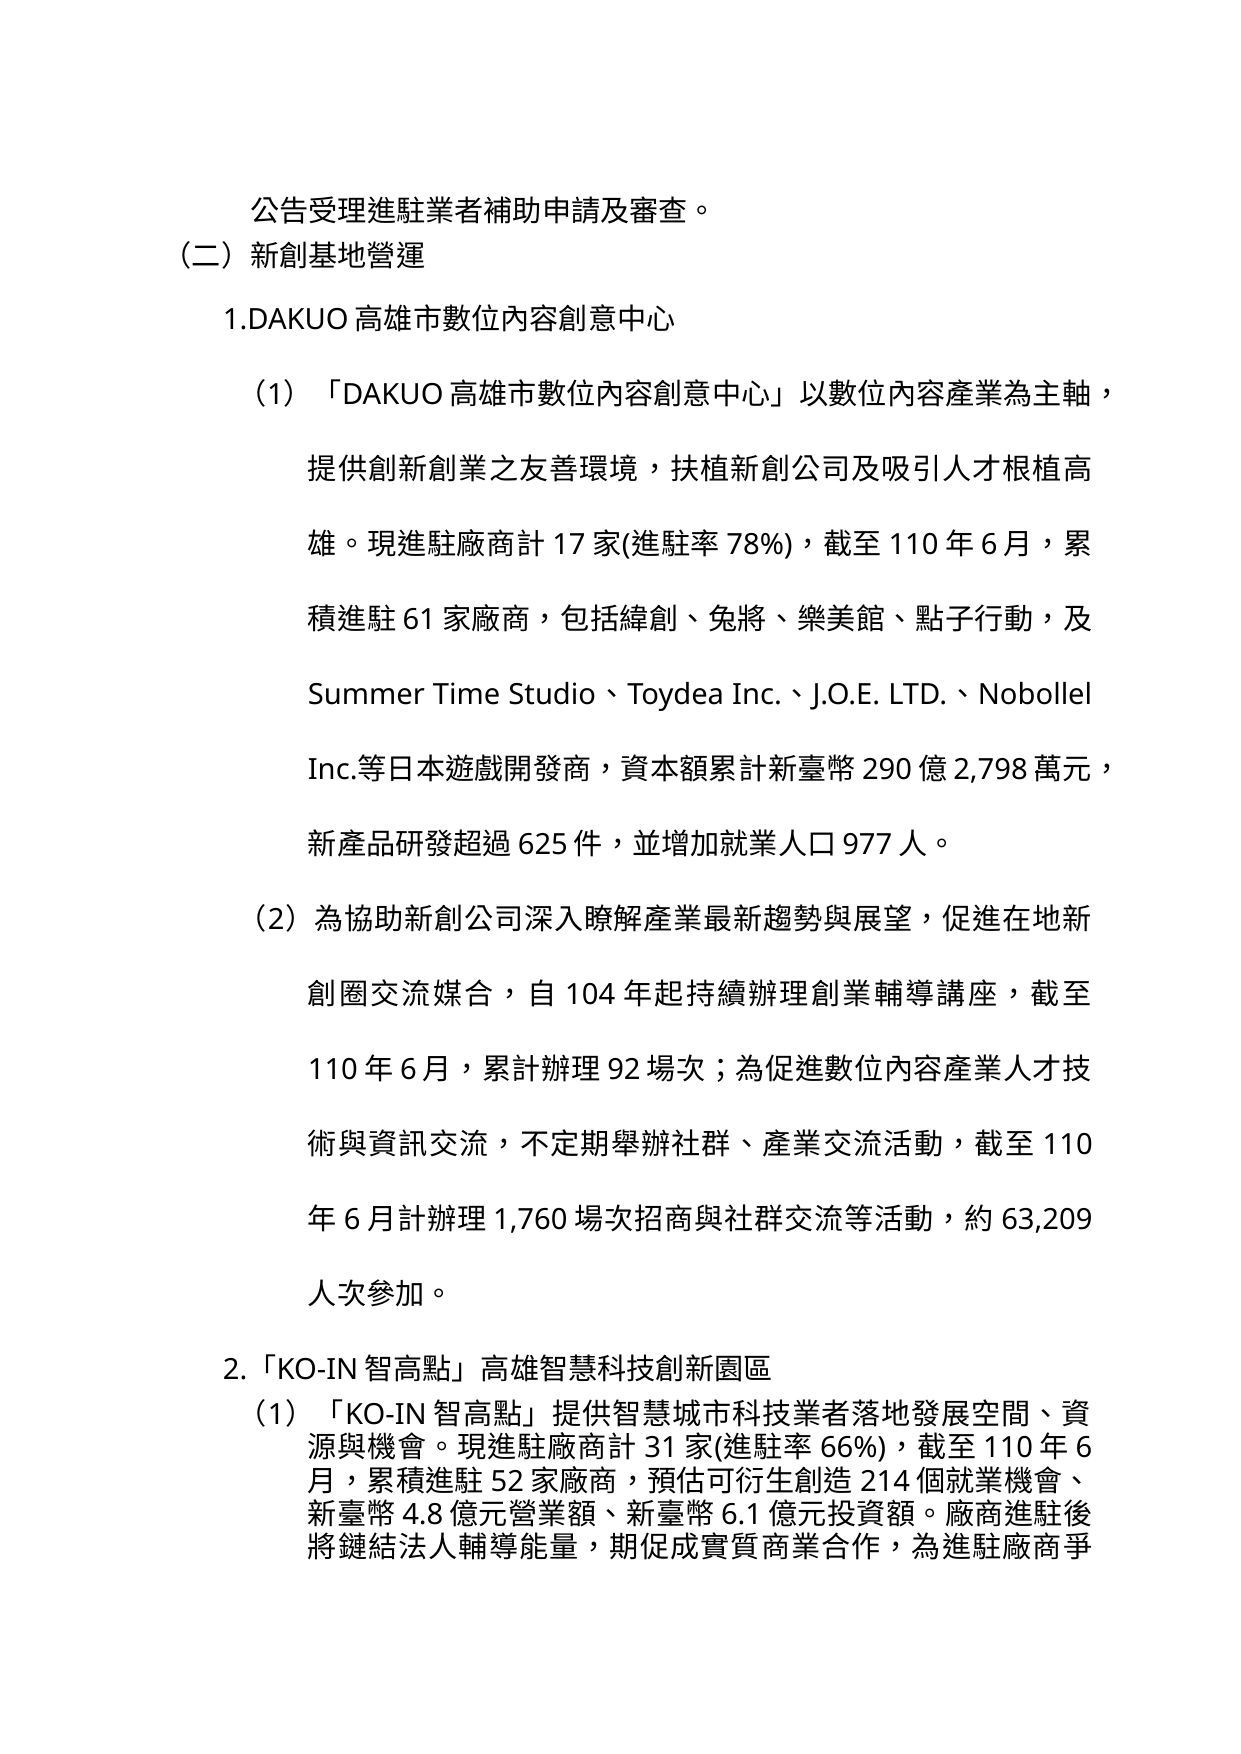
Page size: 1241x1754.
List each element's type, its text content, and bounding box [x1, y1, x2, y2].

list 本案分為2階段辦理，分別為「亞灣5G AIoT 創新園區辦公空間遴選計畫」及「亞灣5G AIoT創新園區辦公空間進駐補助計畫」，前項計畫已於6月16日公告，並於6月30日截止收件，預計可提供亞灣區內11,582.29坪5G AIoT產業進駐空間。於7月下旬公告受理進駐業者補助申請及審查。 [250, 164, 1092, 239]
text （1）「KO-IN智高點」提供智慧城市科技業者落地發展空間、資源與機會。現進駐廠商計31家(進駐率66%)，截至110年6月，累積進駐52家廠商，預估可衍生創造214個就業機會、新臺幣4.8億元營業額、新臺幣6.1億元投資額。廠商進駐後將鏈結法人輔導能量，期促成實質商業合作，為進駐廠商爭 [238, 1398, 1092, 1564]
list （1）「DAKUO高雄市數位內容創意中心」以數位內容產業為主軸，提供創新創業之友善環境，扶植新創公司及吸引人才根植高雄。現進駐廠商計17家(進駐率78%)，截至110年6月，累積進駐61家廠商，包括緯創、兔將、樂美館、點子行動，及Summer Time Studio、Toydea Inc.、J.O.E. LTD.、Nobollel Inc.等日本遊戲開發商，資本額累計新臺幣290億2,798萬元，新產品研發超過625件，並增加就業人口977人。 [238, 348, 1092, 873]
text 2.「KO-IN智高點」高雄智慧科技創新園區 [223, 1323, 1092, 1398]
text （二）新創基地營運 [162, 239, 1092, 273]
text 1.DAKUO高雄市數位內容創意中心 [223, 273, 1092, 348]
list （2）為協助新創公司深入瞭解產業最新趨勢與展望，促進在地新創圈交流媒合，自104年起持續辦理創業輔導講座，截至110年6月，累計辦理92場次；為促進數位內容產業人才技術與資訊交流，不定期舉辦社群、產業交流活動，截至110年6月計辦理1,760場次招商與社群交流等活動，約63,209人次參加。 [238, 873, 1092, 1323]
